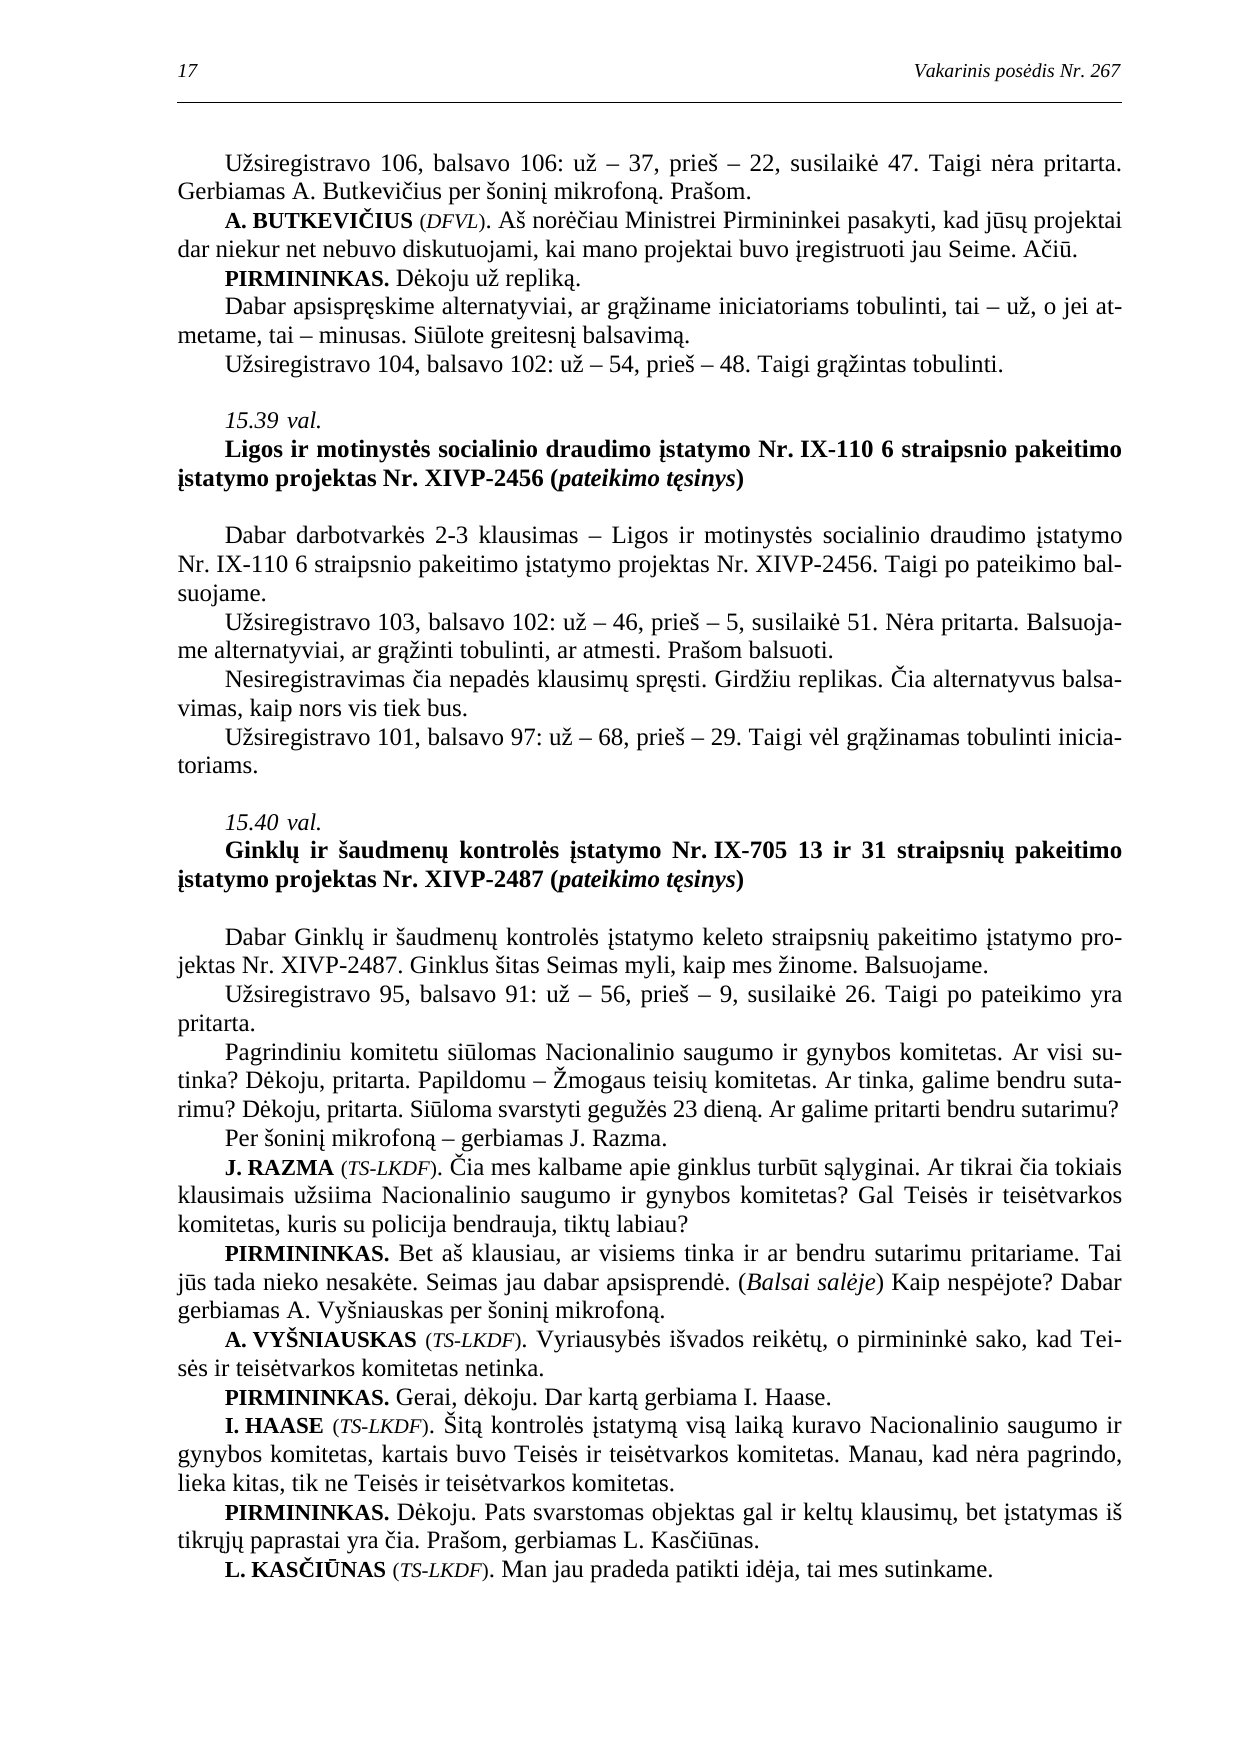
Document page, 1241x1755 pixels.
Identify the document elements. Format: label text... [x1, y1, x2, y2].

text Li­gos ir mo­ti­nys­tės so­cia­li­nio drau­di­mo įsta­ty­mo Nr. IX-110 6 straips­nio pa­kei­ti­mo įsta­ty­mo pro­jek­tas Nr. XIVP-2456 (pa­tei­ki­mo tę­si­nys) [177, 434, 1122, 492]
text Už­si­re­gist­ra­vo 104, bal­sa­vo 102: už – 54, prieš – 48. Tai­gi grą­žin­tas to­bu­lin­ti. [177, 349, 1122, 378]
text Gin­klų ir šaud­me­nų kon­tro­lės įsta­ty­mo Nr. IX-705 13 ir 31 straips­nių pa­kei­ti­mo įsta­ty­mo pro­jek­tas Nr. XIVP-2487 (pa­tei­ki­mo tę­si­nys) [177, 835, 1122, 893]
text PIRMININKAS. Ge­rai, dė­ko­ju. Dar kar­tą ger­bia­ma I. Ha­a­se. [177, 1382, 1122, 1410]
text J. RAZMA (TS-LKDF). Čia mes kal­ba­me apie gin­klus tur­būt są­ly­gi­nai. Ar tik­rai čia to­kiais klau­si­mais už­si­i­ma Na­cio­na­li­nio sau­gu­mo ir gy­ny­bos ko­mi­te­tas? Gal Tei­sės ir tei­sėt­var­kos ko­mi­te­tas, ku­ris su po­li­ci­ja ben­drau­ja, tik­tų la­biau? [177, 1152, 1122, 1238]
text I. HAASE (TS-LKDF). Ši­tą kon­tro­lės įsta­ty­mą vi­są lai­ką ku­ra­vo Na­cio­na­li­nio sau­gu­mo ir gy­ny­bos ko­mi­te­tas, kar­tais bu­vo Tei­sės ir tei­sėt­var­kos ko­mi­te­tas. Ma­nau, kad nė­ra pa­grin­do, lie­ka ki­tas, tik ne Tei­sės ir tei­sėt­var­kos ko­mi­te­tas. [177, 1410, 1122, 1497]
text Už­si­re­gist­ra­vo 101, bal­sa­vo 97: už – 68, prieš – 29. Tai­gi vėl grą­ži­na­mas to­bu­lin­ti ini­cia­to­riams. [177, 722, 1122, 779]
text A. BUTKEVIČIUS (DFVL). Aš no­rė­čiau Mi­nist­rei Pir­mi­nin­kei pa­sa­ky­ti, kad jū­sų pro­jek­tai dar nie­kur net ne­bu­vo dis­ku­tuo­ja­mi, kai ma­no pro­jek­tai bu­vo įre­gist­ruo­ti jau Sei­me. Ačiū. [177, 205, 1122, 263]
text Pa­grin­di­niu ko­mi­te­tu siū­lo­mas Na­cio­na­li­nio sau­gu­mo ir gy­ny­bos ko­mi­te­tas. Ar vi­si su­tin­ka? Dė­ko­ju, pri­tar­ta. Pa­pil­do­mu – Žmo­gaus tei­sių ko­mi­te­tas. Ar tin­ka, ga­li­me ben­dru su­ta­ri­mu? Dė­ko­ju, pri­tar­ta. Siū­lo­ma svars­ty­ti ge­gu­žės 23 die­ną. Ar ga­li­me pri­tar­ti ben­dru su­ta­ri­mu? [177, 1037, 1122, 1123]
text Da­bar Gin­klų ir šaud­me­nų kon­tro­lės įsta­ty­mo ke­le­to straips­nių pa­kei­ti­mo įsta­ty­mo pro­jek­tas Nr. XIVP-2487. Gin­klus ši­tas Sei­mas my­li, kaip mes ži­no­me. Bal­suo­ja­me. [177, 922, 1122, 979]
text Da­bar ap­si­spręs­ki­me al­ter­na­ty­viai, ar grą­ži­na­me ini­cia­to­riams to­bu­lin­ti, tai – už, o jei at­me­ta­me, tai – mi­nu­sas. Siū­lo­te grei­tes­nį bal­sa­vi­mą. [177, 291, 1122, 349]
text 15.40 val. [224, 808, 1122, 835]
text Per šo­ni­nį mik­ro­fo­ną – ger­bia­mas J. Raz­ma. [177, 1123, 1122, 1152]
text PIRMININKAS. Bet aš klau­siau, ar vi­siems tin­ka ir ar ben­dru su­ta­ri­mu pri­ta­ria­me. Tai jūs ta­da nie­ko ne­sa­kė­te. Sei­mas jau da­bar ap­si­spren­dė. (Bal­sai sa­lė­je) Kaip ne­spė­jo­te? Da­bar ger­bia­mas A. Vyš­niaus­kas per šo­ni­nį mik­ro­fo­ną. [177, 1238, 1122, 1324]
text Ne­si­re­gist­ra­vi­mas čia ne­pa­dės klau­si­mų spręs­ti. Gir­džiu re­pli­kas. Čia al­ter­na­ty­vus bal­sa­vi­mas, kaip nors vis tiek bus. [177, 664, 1122, 722]
text Da­bar dar­bo­tvarkės 2-3 klau­si­mas – Li­gos ir mo­ti­nys­tės so­cia­li­nio drau­di­mo įsta­ty­mo Nr. IX-110 6 straips­nio pa­kei­ti­mo įsta­ty­mo pro­jek­tas Nr. XIVP-2456. Tai­gi po pa­tei­ki­mo bal­suo­ja­me. [177, 520, 1122, 607]
text Už­si­re­gist­ra­vo 95, bal­sa­vo 91: už – 56, prieš – 9, su­si­lai­kė 26. Tai­gi po pa­tei­ki­mo yra pritar­ta. [177, 979, 1122, 1037]
text Už­si­re­gist­ra­vo 103, bal­sa­vo 102: už – 46, prieš – 5, su­si­lai­kė 51. Nė­ra pri­tar­ta. Bal­suo­ja­me al­ter­na­ty­viai, ar grą­žin­ti to­bu­lin­ti, ar at­mes­ti. Pra­šom bal­suo­ti. [177, 607, 1122, 664]
text A. VYŠNIAUSKAS (TS-LKDF). Vy­riau­sy­bės iš­va­dos rei­kė­tų, o pir­mi­nin­kė sa­ko, kad Tei­sės ir tei­sėt­var­kos ko­mi­te­tas ne­tin­ka. [177, 1324, 1122, 1382]
text PIRMININKAS. Dė­ko­ju už re­pli­ką. [177, 263, 1122, 291]
text PIRMININKAS. Dė­ko­ju. Pats svars­to­mas ob­jek­tas gal ir kel­tų klau­si­mų, bet įsta­ty­mas iš tik­rų­jų pa­pras­tai yra čia. Pra­šom, ger­bia­mas L. Kas­čiū­nas. [177, 1497, 1122, 1554]
text Už­si­re­gist­ra­vo 106, bal­sa­vo 106: už – 37, prieš – 22, su­si­lai­kė 47. Tai­gi nė­ra pri­tar­ta. Ger­bia­mas A. But­ke­vi­čius per šo­ni­nį mik­ro­fo­ną. Pra­šom. [177, 148, 1122, 205]
text L. KASČIŪNAS (TS-LKDF). Man jau pra­de­da pa­tik­ti idė­ja, tai mes su­tin­ka­me. [177, 1554, 1122, 1583]
text 15.39 val. [224, 406, 1122, 434]
